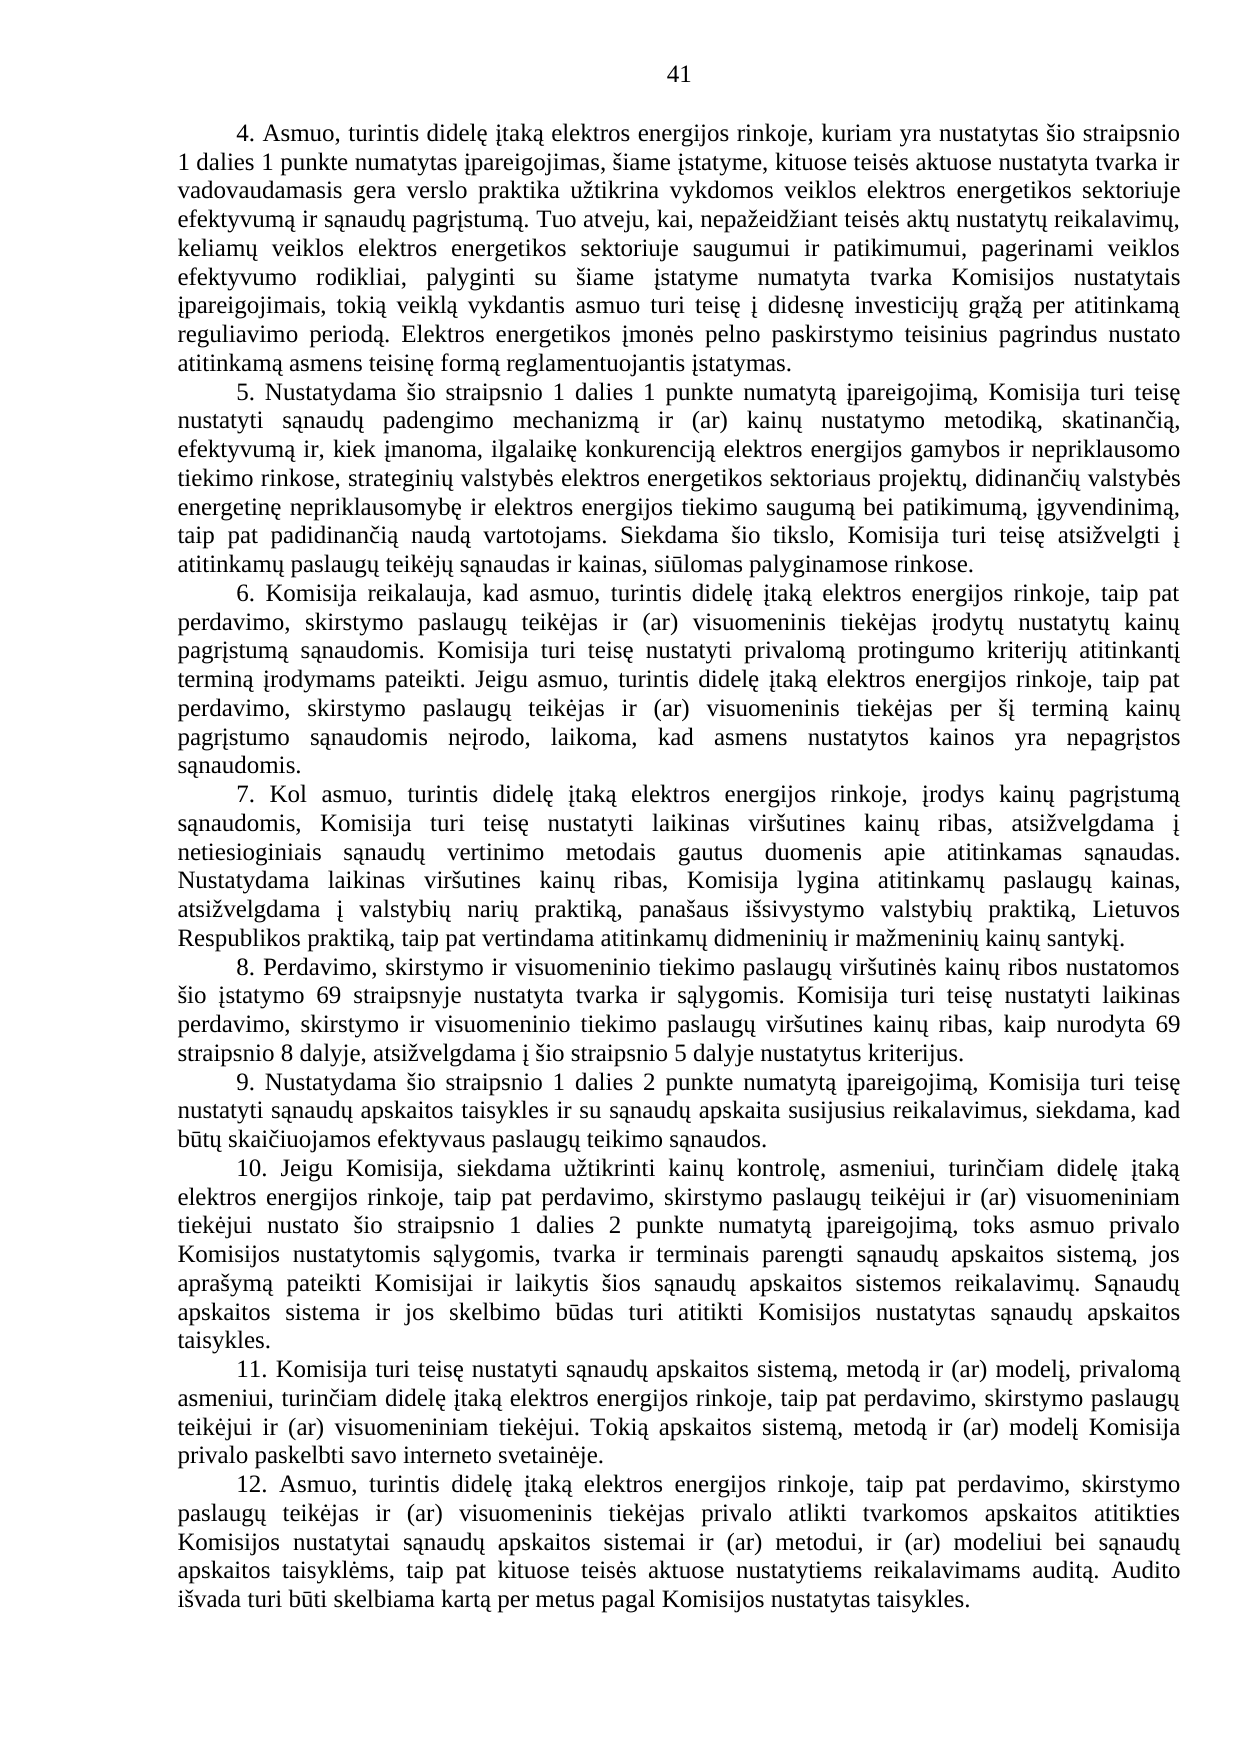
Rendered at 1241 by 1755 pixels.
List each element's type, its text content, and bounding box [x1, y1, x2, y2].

text 11. Komisija turi teisę nustatyti sąnaudų apskaitos sistemą, metodą ir (ar) modelį, privalomą asmeniui, turinčiam didelę įtaką elektros energijos rinkoje, taip pat perdavimo, skirstymo paslaugų teikėjui ir (ar) visuomeniniam tiekėjui. Tokią apskaitos sistemą, metodą ir (ar) modelį Komisija privalo paskelbti savo interneto svetainėje. [177, 1354, 1181, 1469]
text 8. Perdavimo, skirstymo ir visuomeninio tiekimo paslaugų viršutinės kainų ribos nustatomos šio įstatymo 69 straipsnyje nustatyta tvarka ir sąlygomis. Komisija turi teisę nustatyti laikinas perdavimo, skirstymo ir visuomeninio tiekimo paslaugų viršutines kainų ribas, kaip nurodyta 69 straipsnio 8 dalyje, atsižvelgdama į šio straipsnio 5 dalyje nustatytus kriterijus. [177, 952, 1181, 1067]
text 5. Nustatydama šio straipsnio 1 dalies 1 punkte numatytą įpareigojimą, Komisija turi teisę nustatyti sąnaudų padengimo mechanizmą ir (ar) kainų nustatymo metodiką, skatinančią, efektyvumą ir, kiek įmanoma, ilgalaikę konkurenciją elektros energijos gamybos ir nepriklausomo tiekimo rinkose, strateginių valstybės elektros energetikos sektoriaus projektų, didinančių valstybės energetinę nepriklausomybę ir elektros energijos tiekimo saugumą bei patikimumą, įgyvendinimą, taip pat padidinančią naudą vartotojams. Siekdama šio tikslo, Komisija turi teisę atsižvelgti į atitinkamų paslaugų teikėjų sąnaudas ir kainas, siūlomas palyginamose rinkose. [177, 377, 1181, 578]
text 10. Jeigu Komisija, siekdama užtikrinti kainų kontrolę, asmeniui, turinčiam didelę įtaką elektros energijos rinkoje, taip pat perdavimo, skirstymo paslaugų teikėjui ir (ar) visuomeniniam tiekėjui nustato šio straipsnio 1 dalies 2 punkte numatytą įpareigojimą, toks asmuo privalo Komisijos nustatytomis sąlygomis, tvarka ir terminais parengti sąnaudų apskaitos sistemą, jos aprašymą pateikti Komisijai ir laikytis šios sąnaudų apskaitos sistemos reikalavimų. Sąnaudų apskaitos sistema ir jos skelbimo būdas turi atitikti Komisijos nustatytas sąnaudų apskaitos taisykles. [177, 1153, 1181, 1354]
text 6. Komisija reikalauja, kad asmuo, turintis didelę įtaką elektros energijos rinkoje, taip pat perdavimo, skirstymo paslaugų teikėjas ir (ar) visuomeninis tiekėjas įrodytų nustatytų kainų pagrįstumą sąnaudomis. Komisija turi teisę nustatyti privalomą protingumo kriterijų atitinkantį terminą įrodymams pateikti. Jeigu asmuo, turintis didelę įtaką elektros energijos rinkoje, taip pat perdavimo, skirstymo paslaugų teikėjas ir (ar) visuomeninis tiekėjas per šį terminą kainų pagrįstumo sąnaudomis neįrodo, laikoma, kad asmens nustatytos kainos yra nepagrįstos sąnaudomis. [177, 578, 1181, 779]
text 4. Asmuo, turintis didelę įtaką elektros energijos rinkoje, kuriam yra nustatytas šio straipsnio 1 dalies 1 punkte numatytas įpareigojimas, šiame įstatyme, kituose teisės aktuose nustatyta tvarka ir vadovaudamasis gera verslo praktika užtikrina vykdomos veiklos elektros energetikos sektoriuje efektyvumą ir sąnaudų pagrįstumą. Tuo atveju, kai, nepažeidžiant teisės aktų nustatytų reikalavimų, keliamų veiklos elektros energetikos sektoriuje saugumui ir patikimumui, pagerinami veiklos efektyvumo rodikliai, palyginti su šiame įstatyme numatyta tvarka Komisijos nustatytais įpareigojimais, tokią veiklą vykdantis asmuo turi teisę į didesnę investicijų grąžą per atitinkamą reguliavimo periodą. Elektros energetikos įmonės pelno paskirstymo teisinius pagrindus nustato atitinkamą asmens teisinę formą reglamentuojantis įstatymas. [177, 118, 1181, 377]
text 12. Asmuo, turintis didelę įtaką elektros energijos rinkoje, taip pat perdavimo, skirstymo paslaugų teikėjas ir (ar) visuomeninis tiekėjas privalo atlikti tvarkomos apskaitos atitikties Komisijos nustatytai sąnaudų apskaitos sistemai ir (ar) metodui, ir (ar) modeliui bei sąnaudų apskaitos taisyklėms, taip pat kituose teisės aktuose nustatytiems reikalavimams auditą. Audito išvada turi būti skelbiama kartą per metus pagal Komisijos nustatytas taisykles. [177, 1469, 1181, 1613]
text 7. Kol asmuo, turintis didelę įtaką elektros energijos rinkoje, įrodys kainų pagrįstumą sąnaudomis, Komisija turi teisę nustatyti laikinas viršutines kainų ribas, atsižvelgdama į netiesioginiais sąnaudų vertinimo metodais gautus duomenis apie atitinkamas sąnaudas. Nustatydama laikinas viršutines kainų ribas, Komisija lygina atitinkamų paslaugų kainas, atsižvelgdama į valstybių narių praktiką, panašaus išsivystymo valstybių praktiką, Lietuvos Respublikos praktiką, taip pat vertindama atitinkamų didmeninių ir mažmeninių kainų santykį. [177, 779, 1181, 952]
text 9. Nustatydama šio straipsnio 1 dalies 2 punkte numatytą įpareigojimą, Komisija turi teisę nustatyti sąnaudų apskaitos taisykles ir su sąnaudų apskaita susijusius reikalavimus, siekdama, kad būtų skaičiuojamos efektyvaus paslaugų teikimo sąnaudos. [177, 1067, 1181, 1153]
